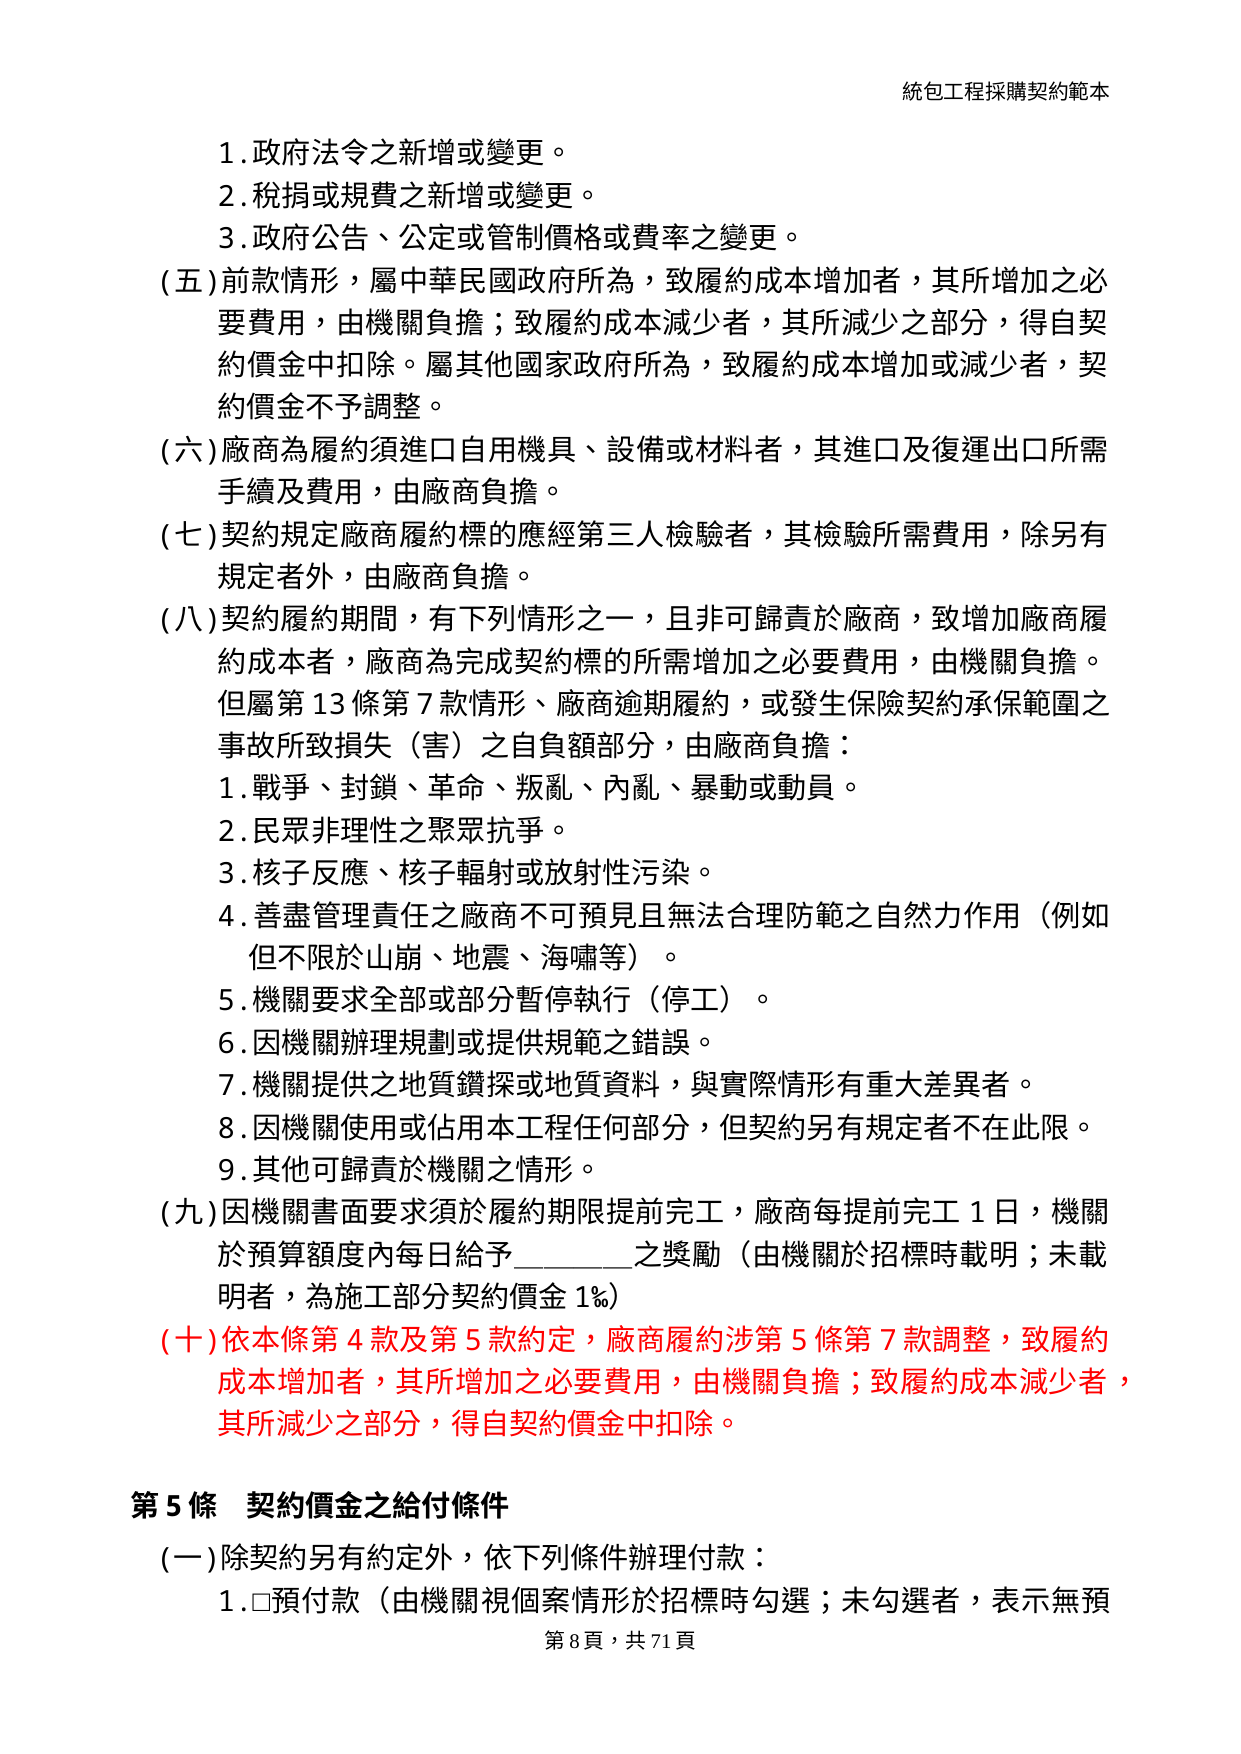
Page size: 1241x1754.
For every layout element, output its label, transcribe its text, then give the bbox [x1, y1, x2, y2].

text 1.戰爭、封鎖、革命、叛亂、內亂、暴動或動員。 [217, 765, 1110, 807]
text 9.其他可歸責於機關之情形。 [217, 1147, 1110, 1189]
text (六)廠商為履約須進口自用機具、設備或材料者，其進口及復運出口所需手續及費用，由廠商負擔。 [156, 426, 1110, 511]
text (九)因機關書面要求須於履約期限提前完工，廠商每提前完工1日，機關於預算額度內每日給予＿＿＿＿之獎勵（由機關於招標時載明；未載明者，為施工部分契約價金1‰） [156, 1189, 1110, 1316]
text 4.善盡管理責任之廠商不可預見且無法合理防範之自然力作用（例如但不限於山崩、地震、海嘯等）。 [217, 892, 1110, 977]
text 3.核子反應、核子輻射或放射性污染。 [217, 850, 1110, 892]
text 1.□預付款（由機關視個案情形於招標時勾選；未勾選者，表示無預 [217, 1577, 1110, 1620]
text 2.民眾非理性之聚眾抗爭。 [217, 807, 1110, 850]
text 第5條 契約價金之給付條件 [130, 1483, 1110, 1525]
text 6.因機關辦理規劃或提供規範之錯誤。 [217, 1019, 1110, 1062]
text 1.政府法令之新增或變更。 [217, 130, 1110, 172]
text (七)契約規定廠商履約標的應經第三人檢驗者，其檢驗所需費用，除另有規定者外，由廠商負擔。 [156, 511, 1110, 596]
text (八)契約履約期間，有下列情形之一，且非可歸責於廠商，致增加廠商履約成本者，廠商為完成契約標的所需增加之必要費用，由機關負擔。但屬第13條第7款情形、廠商逾期履約，或發生保險契約承保範圍之事故所致損失（害）之自負額部分，由廠商負擔： [156, 596, 1110, 765]
text 2.稅捐或規費之新增或變更。 [217, 172, 1110, 215]
text (五)前款情形，屬中華民國政府所為，致履約成本增加者，其所增加之必要費用，由機關負擔；致履約成本減少者，其所減少之部分，得自契約價金中扣除。屬其他國家政府所為，致履約成本增加或減少者，契約價金不予調整。 [156, 257, 1110, 426]
text 5.機關要求全部或部分暫停執行（停工）。 [217, 977, 1110, 1019]
text 7.機關提供之地質鑽探或地質資料，與實際情形有重大差異者。 [217, 1062, 1110, 1104]
text 8.因機關使用或佔用本工程任何部分，但契約另有規定者不在此限。 [217, 1104, 1110, 1147]
text (十)依本條第4款及第5款約定，廠商履約涉第5條第7款調整，致履約成本增加者，其所增加之必要費用，由機關負擔；致履約成本減少者，其所減少之部分，得自契約價金中扣除。 [156, 1316, 1110, 1443]
text (一)除契約另有約定外，依下列條件辦理付款： [156, 1535, 1110, 1577]
text 3.政府公告、公定或管制價格或費率之變更。 [217, 215, 1110, 257]
